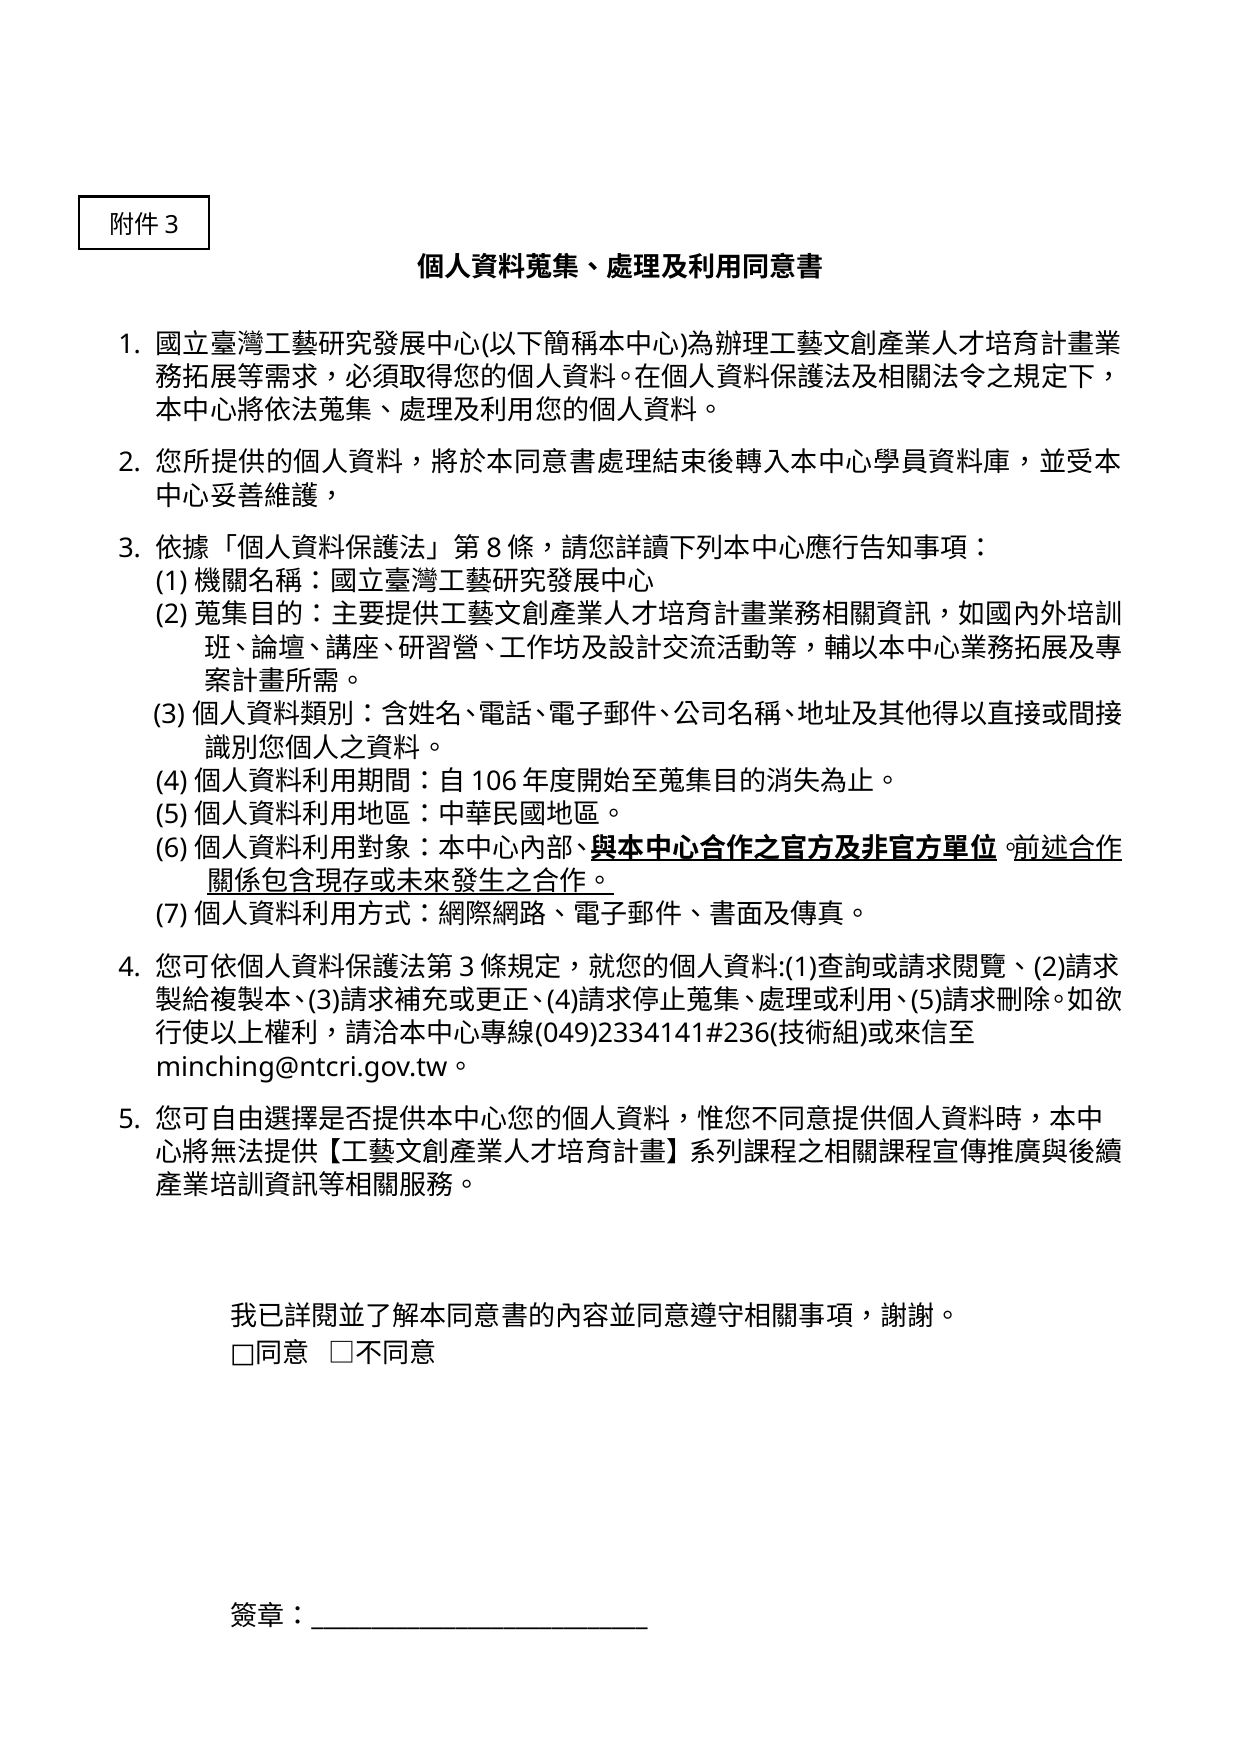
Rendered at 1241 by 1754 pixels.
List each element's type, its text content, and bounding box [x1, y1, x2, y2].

text 我已詳閱並了解本同意書的內容並同意遵守相關事項，謝謝。 [118, 1295, 1122, 1333]
text 附件3 [95, 205, 193, 240]
list 您可依個人資料保護法第3條規定，就您的個人資料:(1)查詢或請求閱覽、(2)請求製給複製本、(3)請求補充或更正、(4)請求停止蒐集、處理或利用、(5)請求刪除。如欲行使以上權利，請洽本中心專線(049)2334141#236(技術組)或來信至minching@ntcri.gov.tw。 [118, 949, 1122, 1083]
list 個人資料利用地區：中華民國地區。 [156, 797, 1122, 831]
list 您可自由選擇是否提供本中心您的個人資料，惟您不同意提供個人資料時，本中心將無法提供【工藝文創產業人才培育計畫】系列課程之相關課程宣傳推廣與後續產業培訓資訊等相關服務。 [118, 1101, 1122, 1201]
list 依據「個人資料保護法」第8條，請您詳讀下列本中心應行告知事項： [118, 531, 1122, 564]
list 個人資料類別：含姓名、電話、電子郵件、公司名稱、地址及其他得以直接或間接識別您個人之資料。 [153, 697, 1122, 764]
list 蒐集目的：主要提供工藝文創產業人才培育計畫業務相關資訊，如國內外培訓班、論壇、講座、研習營、工作坊及設計交流活動等，輔以本中心業務拓展及專案計畫所需。 [156, 597, 1122, 697]
text 簽章：____________________________ [118, 1595, 1122, 1633]
list 個人資料利用期間：自106年度開始至蒐集目的消失為止。 [156, 764, 1122, 797]
text 個人資料蒐集、處理及利用同意書 [118, 243, 1122, 285]
list 國立臺灣工藝研究發展中心(以下簡稱本中心)為辦理工藝文創產業人才培育計畫業務拓展等需求，必須取得您的個人資料。在個人資料保護法及相關法令之規定下，本中心將依法蒐集、處理及利用您的個人資料。 [118, 326, 1122, 426]
list 個人資料利用方式：網際網路、電子郵件、書面及傳真。 [156, 897, 1122, 931]
list 您所提供的個人資料，將於本同意書處理結束後轉入本中心學員資料庫，並受本中心妥善維護， [118, 445, 1122, 512]
text □同意 □不同意 [118, 1333, 1122, 1370]
list 個人資料利用對象：本中心內部、與本中心合作之官方及非官方單位。前述合作關係包含現存或未來發生之合作。 [156, 831, 1122, 897]
list 機關名稱：國立臺灣工藝研究發展中心 [156, 564, 1122, 597]
